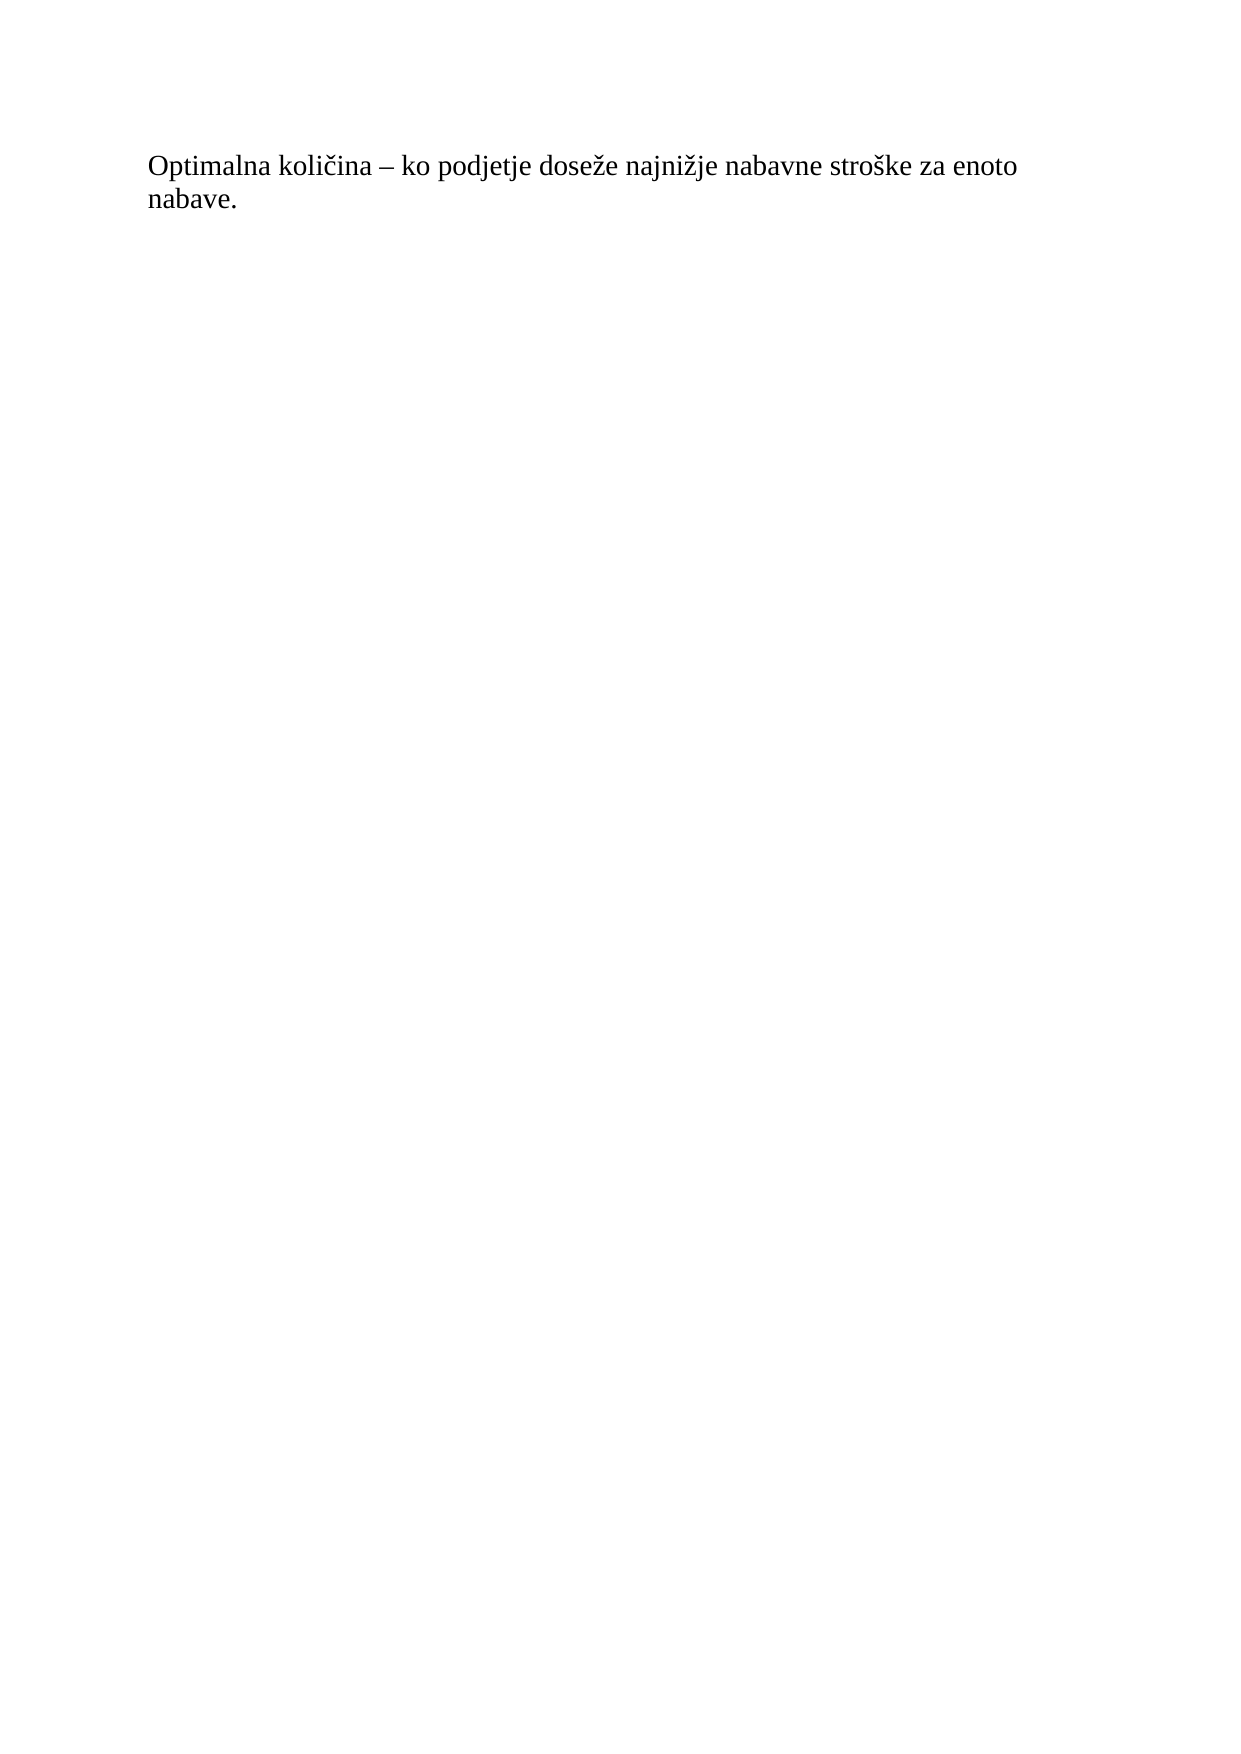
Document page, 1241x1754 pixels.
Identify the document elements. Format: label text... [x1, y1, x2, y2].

text Optimalna količina – ko podjetje doseže najnižje nabavne stroške za enoto nabave. [148, 148, 1093, 215]
